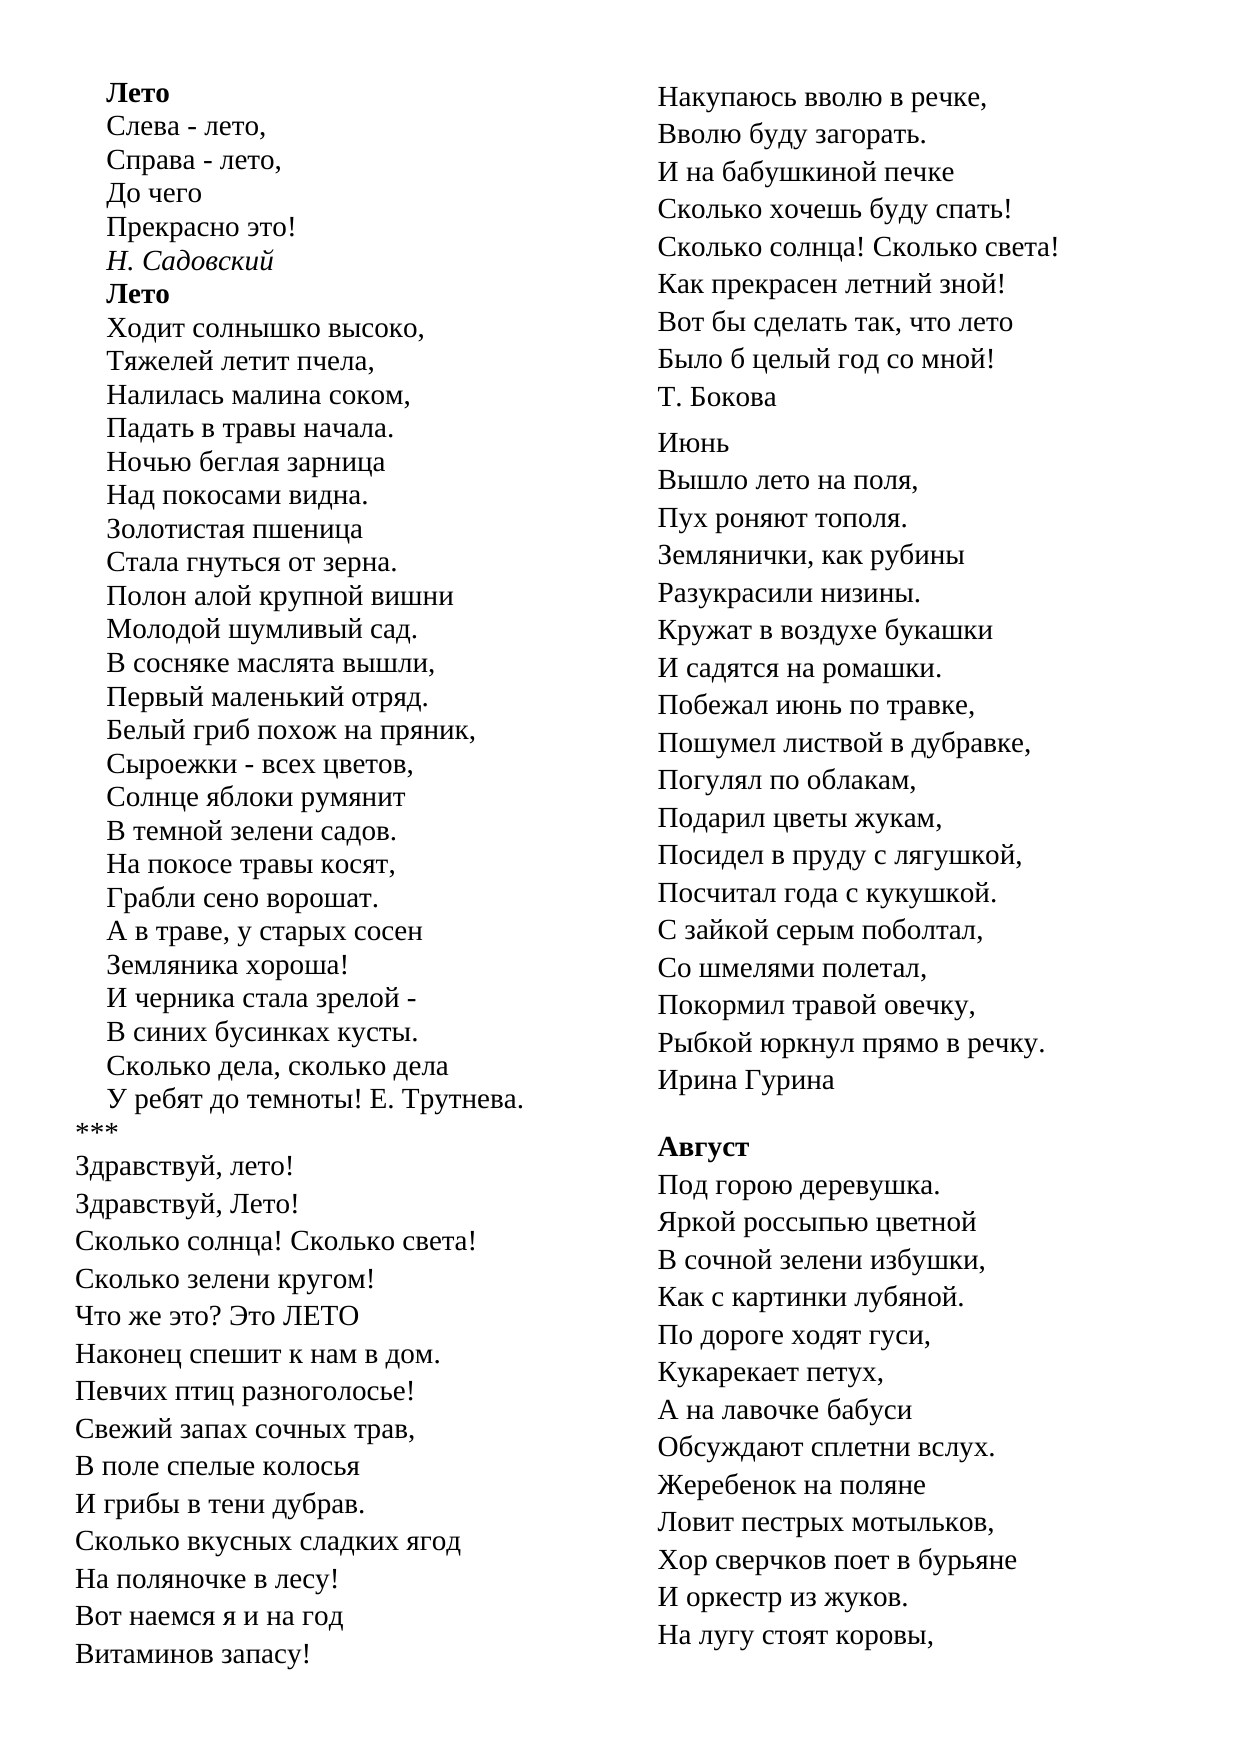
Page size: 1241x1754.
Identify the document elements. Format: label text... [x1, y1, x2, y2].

text Лето [75, 276, 582, 310]
text Золотистая пшеница [75, 511, 582, 544]
text Стала гнуться от зерна. [75, 544, 582, 578]
text У ребят до темноты! Е. Трутнева. [75, 1081, 582, 1115]
text Слева - лето, [75, 108, 582, 142]
text Молодой шумливый сад. [75, 612, 582, 645]
text *** [75, 1115, 582, 1148]
text Лето [75, 75, 582, 108]
text Налилась малина соком, [75, 377, 582, 410]
text Над покосами видна. [75, 477, 582, 511]
text В сосняке маслята вышли, [75, 645, 582, 679]
text В темной зелени садов. [75, 813, 582, 846]
text Ходит солнышко высоко, [75, 310, 582, 343]
text Здравствуй, лето! [75, 1148, 582, 1182]
text Накупаюсь вволю в речке, Вволю буду загорать. И на бабушкиной печке Сколько хочешь буду спать! Сколько солнца! Сколько света! Как прекрасен летний зной! Вот бы сделать так, что лето Было б целый год со мной! Т. Бокова [657, 75, 1165, 412]
text Н. Садовский [75, 243, 582, 276]
text Вышло лето на поля, Пух роняют тополя. Землянички, как рубины Разукрасили низины. Кружат в воздухе букашки И садятся на ромашки. Побежал июнь по травке, Пошумел листвой в дубравке, Погулял по облакам, Подарил цветы жукам, Посидел в пруду с лягушкой, Посчитал года с кукушкой. С зайкой серым поболтал, Со шмелями полетал, Покормил травой овечку, Рыбкой юркнул прямо в речку. Ирина Гурина [657, 458, 1165, 1096]
text А в траве, у старых сосен [75, 913, 582, 947]
text Ночью беглая зарница [75, 444, 582, 477]
text Прекрасно это! [75, 209, 582, 243]
text Сыроежки - всех цветов, [75, 746, 582, 779]
text Справа - лето, [75, 142, 582, 176]
text Август [657, 1129, 1165, 1163]
text Грабли сено ворошат. [75, 880, 582, 913]
text До чего [75, 176, 582, 209]
text В синих бусинках кусты. [75, 1014, 582, 1048]
text Сколько дела, сколько дела [75, 1048, 582, 1081]
text Здравствуй, Лето! Сколько солнца! Сколько света! Сколько зелени кругом! Что же это? Это ЛЕТО Наконец спешит к нам в дом. Певчих птиц разноголосье! Свежий запах сочных трав, В поле спелые колосья И грибы в тени дубрав. Сколько вкусных сладких ягод На поляночке в лесу! Вот наемся я и на год Витаминов запасу! [75, 1182, 582, 1669]
text На покосе травы косят, [75, 846, 582, 880]
text Под горою деревушка. Яркой россыпью цветной В сочной зелени избушки, Как с картинки лубяной. По дороге ходят гуси, Кукарекает петух, А на лавочке бабуси Обсуждают сплетни вслух. Жеребенок на поляне Ловит пестрых мотыльков, Хор сверчков поет в бурьяне И оркестр из жуков. На лугу стоят коровы, [657, 1163, 1165, 1651]
text И черника стала зрелой - [75, 981, 582, 1014]
text Солнце яблоки румянит [75, 779, 582, 813]
text Тяжелей летит пчела, [75, 343, 582, 377]
text Белый гриб похож на пряник, [75, 712, 582, 746]
text Июнь [657, 425, 1165, 458]
text Первый маленький отряд. [75, 679, 582, 712]
text Земляника хороша! [75, 947, 582, 981]
text Падать в травы начала. [75, 410, 582, 444]
text Полон алой крупной вишни [75, 578, 582, 612]
